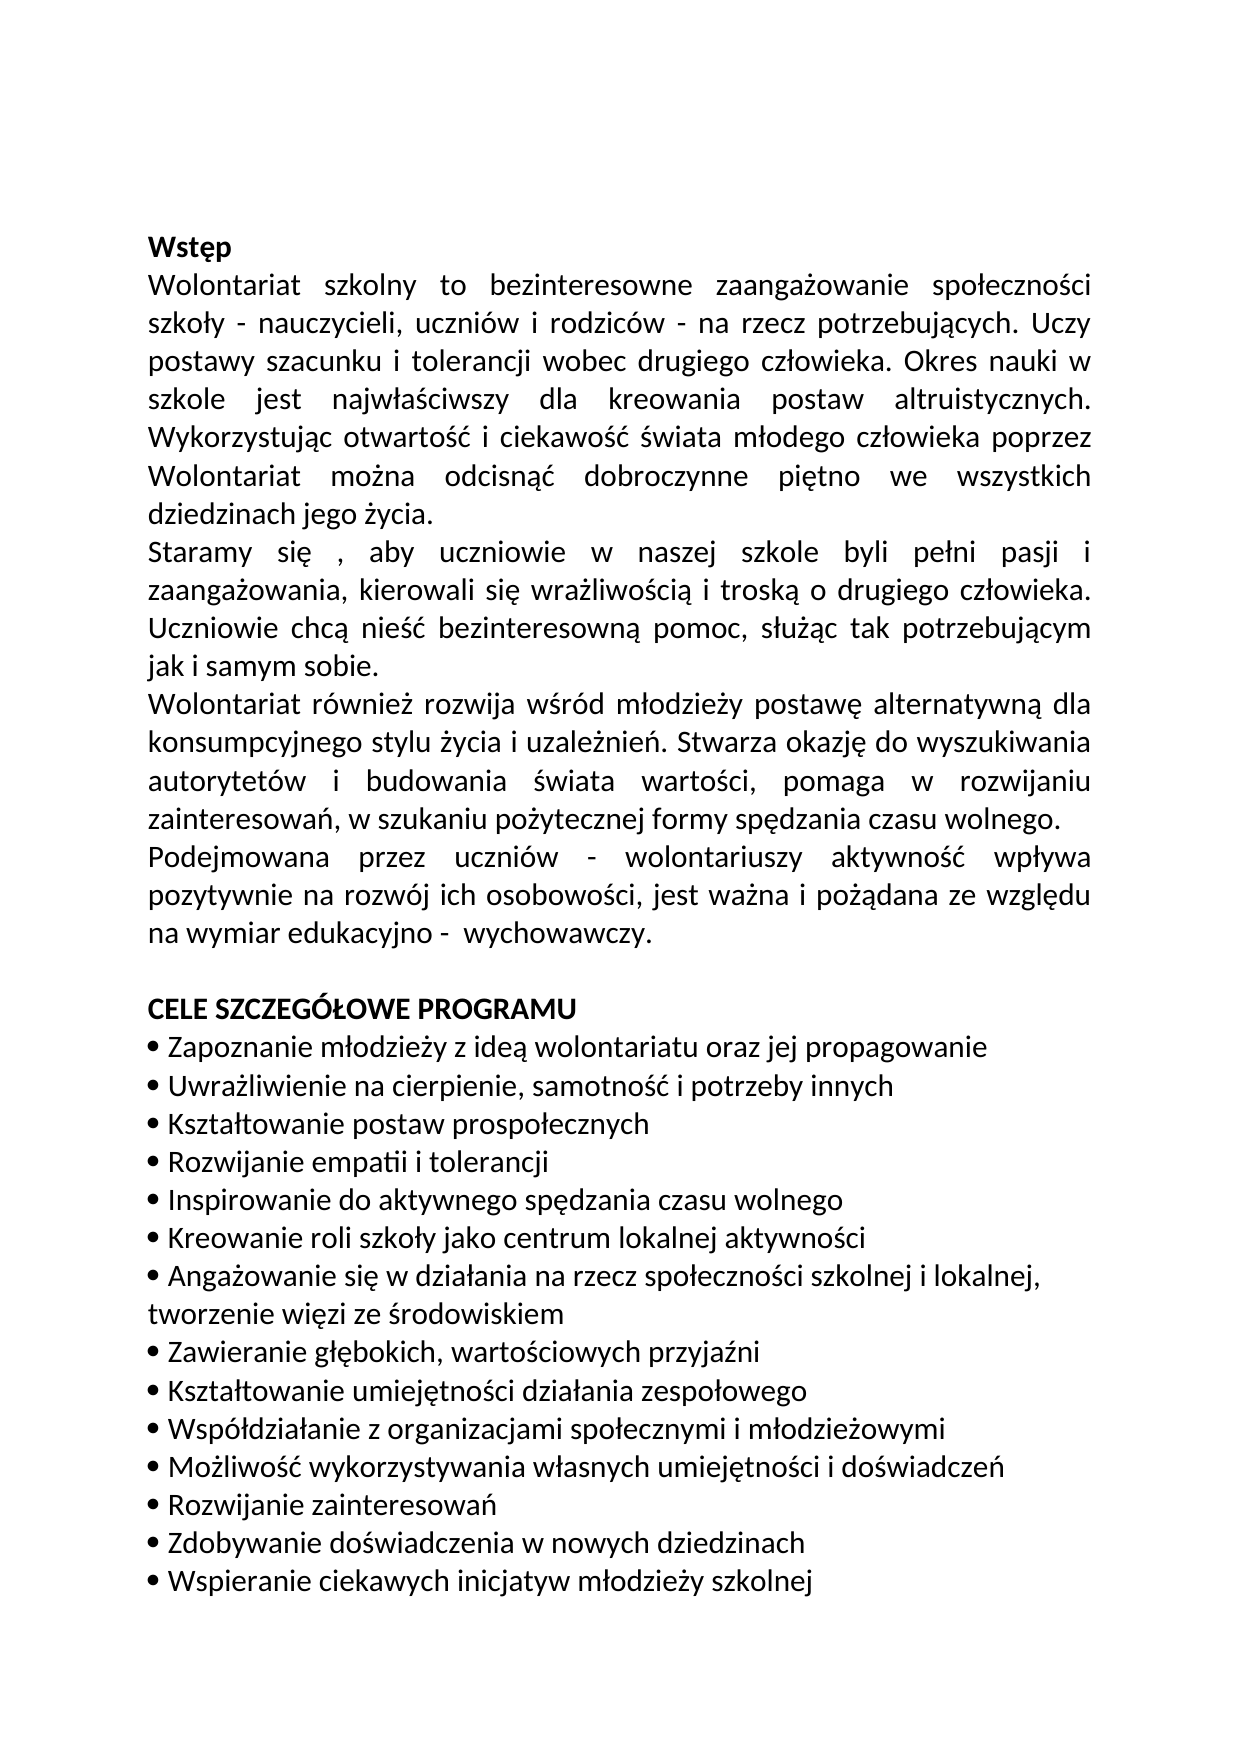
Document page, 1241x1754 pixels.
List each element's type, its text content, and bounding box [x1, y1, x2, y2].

text  Możliwość wykorzystywania własnych umiejętności i doświadczeń [148, 1447, 1093, 1485]
text  Angażowanie się w działania na rzecz społeczności szkolnej i lokalnej, tworzenie więzi ze środowiskiem [148, 1256, 1093, 1332]
text  Kreowanie roli szkoły jako centrum lokalnej aktywności [148, 1218, 1093, 1256]
text CELE SZCZEGÓŁOWE PROGRAMU [148, 989, 1093, 1027]
text  Zapoznanie młodzieży z ideą wolontariatu oraz jej propagowanie [148, 1027, 1093, 1066]
text  Rozwijanie empatii i tolerancji [148, 1142, 1093, 1180]
text Staramy się , aby uczniowie w naszej szkole byli pełni pasji i zaangażowania, kierowali się wrażliwością i troską o drugiego człowieka. Uczniowie chcą nieść bezinteresowną pomoc, służąc tak potrzebującym jak i samym sobie. [148, 532, 1093, 684]
text  Uwrażliwienie na cierpienie, samotność i potrzeby innych [148, 1066, 1093, 1104]
text Podejmowana przez uczniów - wolontariuszy aktywność wpływa pozytywnie na rozwój ich osobowości, jest ważna i pożądana ze względu na wymiar edukacyjno - wychowawczy. [148, 837, 1093, 951]
text Wolontariat szkolny to bezinteresowne zaangażowanie społeczności szkoły - nauczycieli, uczniów i rodziców - na rzecz potrzebujących. Uczy postawy szacunku i tolerancji wobec drugiego człowieka. Okres nauki w szkole jest najwłaściwszy dla kreowania postaw altruistycznych. Wykorzystując otwartość i ciekawość świata młodego człowieka poprzez Wolontariat można odcisnąć dobroczynne piętno we wszystkich dziedzinach jego życia. [148, 265, 1093, 532]
text  Zdobywanie doświadczenia w nowych dziedzinach [148, 1523, 1093, 1561]
text  Współdziałanie z organizacjami społecznymi i młodzieżowymi [148, 1409, 1093, 1447]
text  Kształtowanie postaw prospołecznych [148, 1104, 1093, 1142]
text Wstęp [148, 227, 1093, 265]
text  Inspirowanie do aktywnego spędzania czasu wolnego [148, 1180, 1093, 1218]
text Wolontariat również rozwija wśród młodzieży postawę alternatywną dla konsumpcyjnego stylu życia i uzależnień. Stwarza okazję do wyszukiwania autorytetów i budowania świata wartości, pomaga w rozwijaniu zainteresowań, w szukaniu pożytecznej formy spędzania czasu wolnego. [148, 684, 1093, 837]
text  Kształtowanie umiejętności działania zespołowego [148, 1371, 1093, 1409]
text  Rozwijanie zainteresowań [148, 1485, 1093, 1523]
text  Wspieranie ciekawych inicjatyw młodzieży szkolnej [148, 1561, 1093, 1599]
text  Zawieranie głębokich, wartościowych przyjaźni [148, 1332, 1093, 1371]
